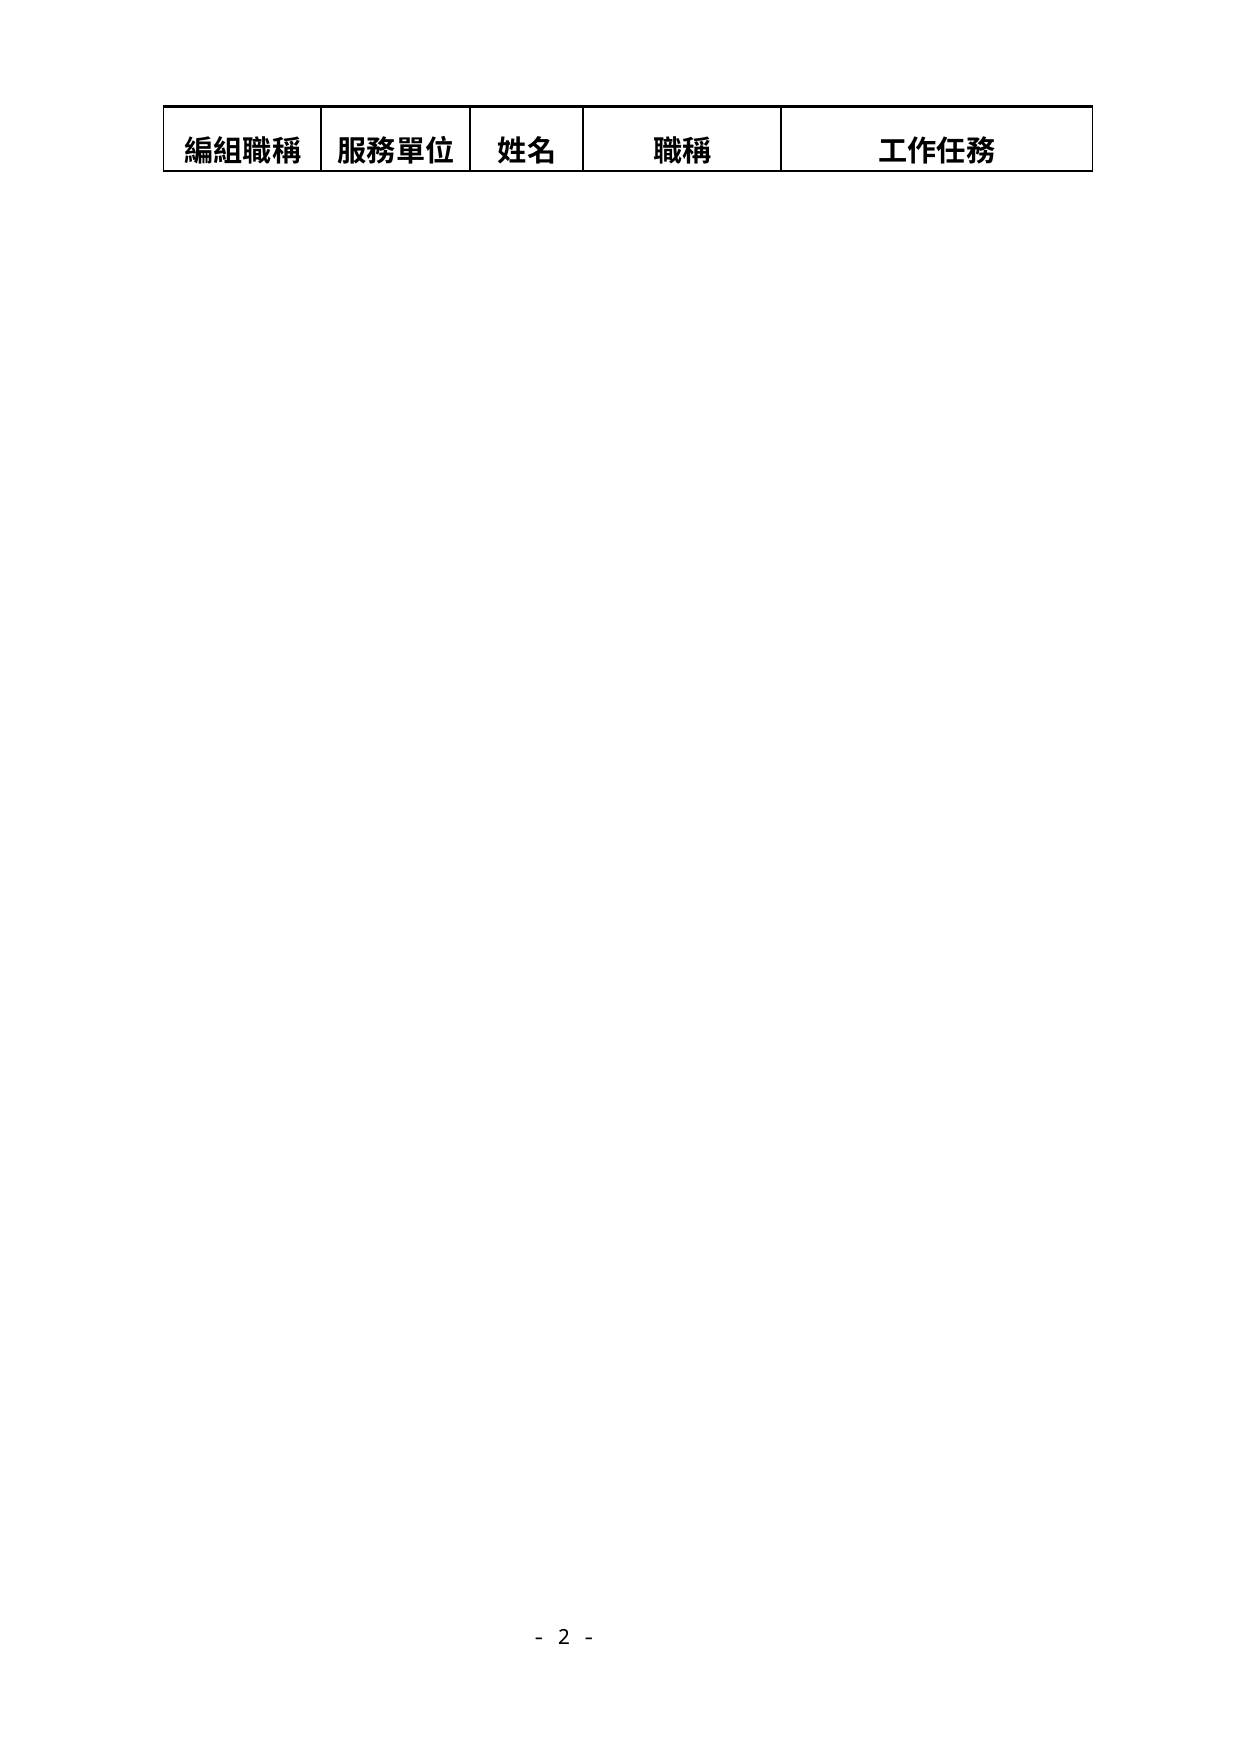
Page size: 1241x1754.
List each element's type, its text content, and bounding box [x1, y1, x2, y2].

table_header 姓名 [471, 108, 582, 170]
table_header 工作任務 [782, 108, 1092, 170]
table_header 編組職稱 [164, 108, 320, 170]
table_header 服務單位 [322, 108, 469, 170]
table_header 職稱 [584, 108, 780, 170]
